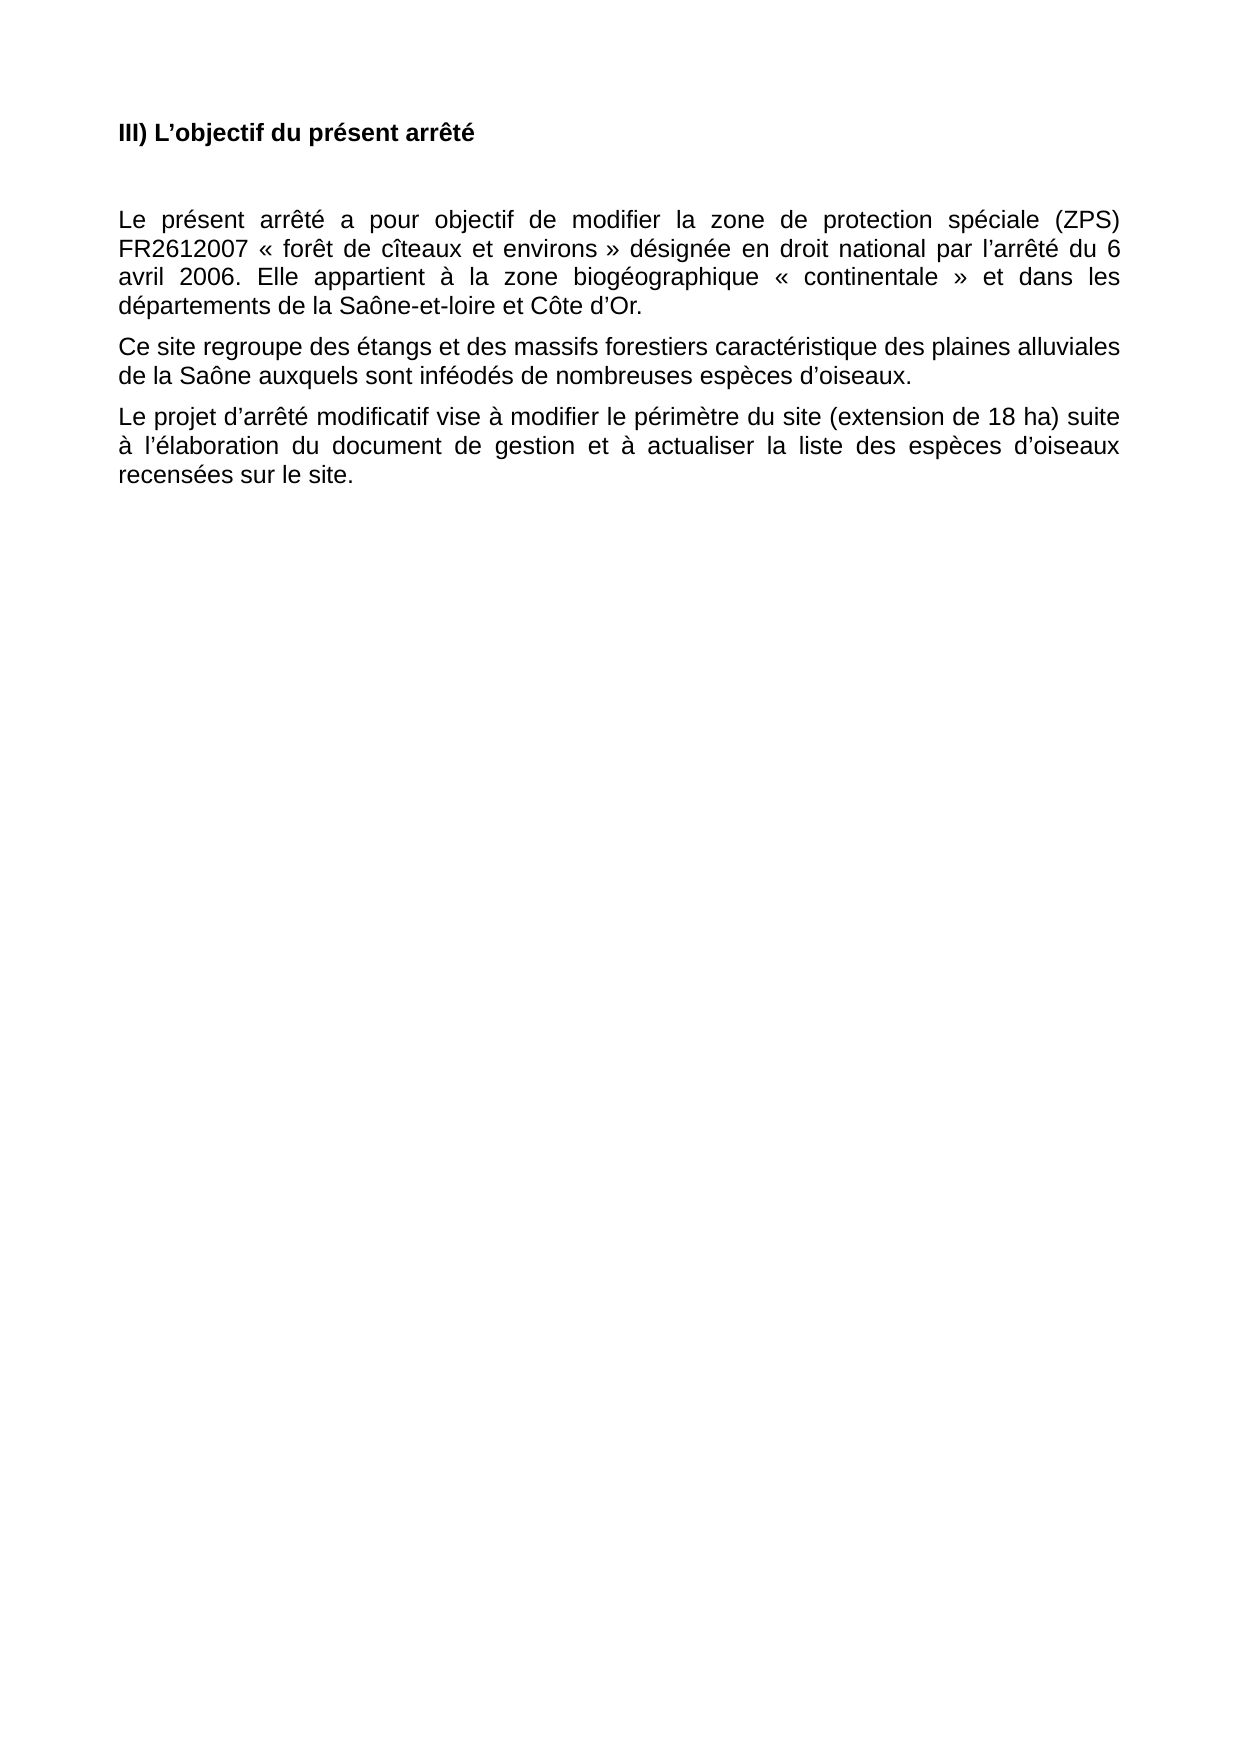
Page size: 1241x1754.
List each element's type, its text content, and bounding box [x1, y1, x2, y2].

text Le projet d’arrêté modificatif vise à modifier le périmètre du site (extension de 18 ha) suite à l’élaboration du document de gestion et à actualiser la liste des espèces d’oiseaux recensées sur le site. [118, 402, 1122, 488]
text Le présent arrêté a pour objectif de modifier la zone de protection spéciale (ZPS) FR2612007 « forêt de cîteaux et environs » désignée en droit national par l’arrêté du 6 avril 2006. Elle appartient à la zone biogéographique « continentale » et dans les départements de la Saône-et-loire et Côte d’Or. [118, 205, 1122, 320]
text Ce site regroupe des étangs et des massifs forestiers caractéristique des plaines alluviales de la Saône auxquels sont inféodés de nombreuses espèces d’oiseaux. [118, 332, 1122, 390]
text III) L’objectif du présent arrêté [118, 118, 1122, 147]
